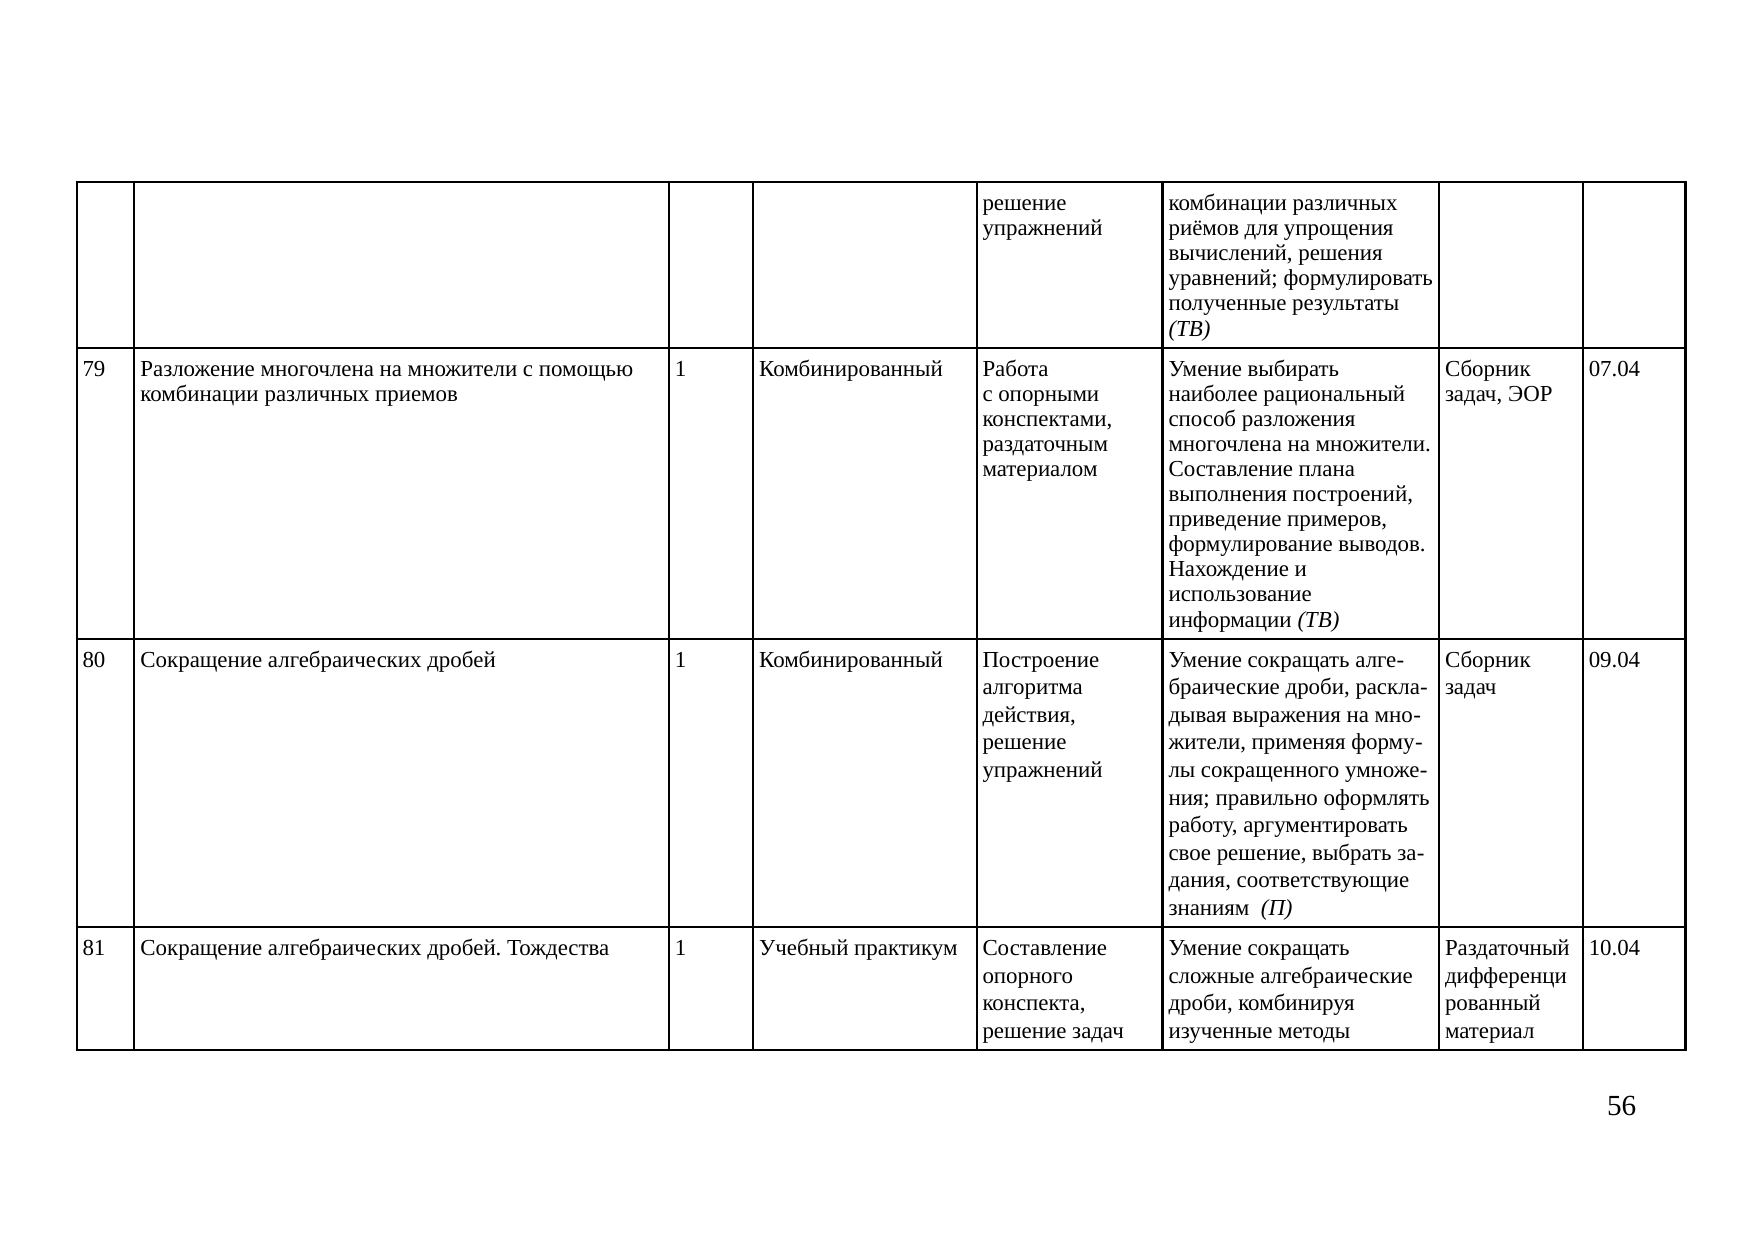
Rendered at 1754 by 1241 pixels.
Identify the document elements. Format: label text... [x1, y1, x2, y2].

table_cell Умение выбирать наиболее рациональный способ разложения многочлена на множители. Составление плана выполнения построений, приведение примеров, формулирование выводов. Нахождение и использование информации (ТВ) [1164, 349, 1438, 638]
table_cell 09.04 [1584, 640, 1684, 926]
table_cell [754, 183, 976, 347]
table_cell Сокращение алгебраических дробей [135, 640, 668, 926]
table_cell [78, 183, 133, 347]
table_cell Сборник задач, ЭОР [1440, 349, 1582, 638]
table_cell [670, 183, 752, 347]
table_cell Работа с опорными конспектами, раздаточным материалом [978, 349, 1161, 638]
table_cell Разложение многочлена на множители с помощью комбинации различных приемов [135, 349, 668, 638]
table_cell Умение сокращать алге­браические дроби, раскла­дывая выражения на мно­жители, применяя форму­лы сокращенного умноже­ния; правильно оформлять работу, аргументировать свое решение, выбрать за­дания, соответствующие знаниям (П) [1164, 640, 1438, 926]
table_cell [78, 928, 133, 1049]
table_cell Раздаточный дифференцированный материал [1440, 928, 1582, 1049]
table_cell Комбинированный [754, 640, 976, 926]
table_cell Комбинированный [754, 349, 976, 638]
table_cell 1 [670, 928, 752, 1049]
table_cell 07.04 [1584, 349, 1684, 638]
table_cell [1440, 183, 1582, 347]
table_cell [78, 349, 133, 638]
table_cell Сборник задач [1440, 640, 1582, 926]
table_cell [78, 640, 133, 926]
table_cell Составление опорного конспекта, решение задач [978, 928, 1161, 1049]
table_cell [1584, 183, 1684, 347]
table_cell решение упражнений [978, 183, 1161, 347]
table_cell Построение алгоритма действия, решение упражнений [978, 640, 1161, 926]
table_cell 10.04 [1584, 928, 1684, 1049]
table_cell 1 [670, 640, 752, 926]
table_cell комбинации различных риёмов для упрощения вычислений, решения уравнений; формулировать полученные результаты (ТВ) [1164, 183, 1438, 347]
table_cell Учебный практикум [754, 928, 976, 1049]
table_cell [135, 183, 668, 347]
table_cell 1 [670, 349, 752, 638]
table_cell Сокращение алгебраических дробей. Тождества [135, 928, 668, 1049]
table_cell Умение сокращать сложные алгебраические дроби, комбинируя изученные методы [1164, 928, 1438, 1049]
